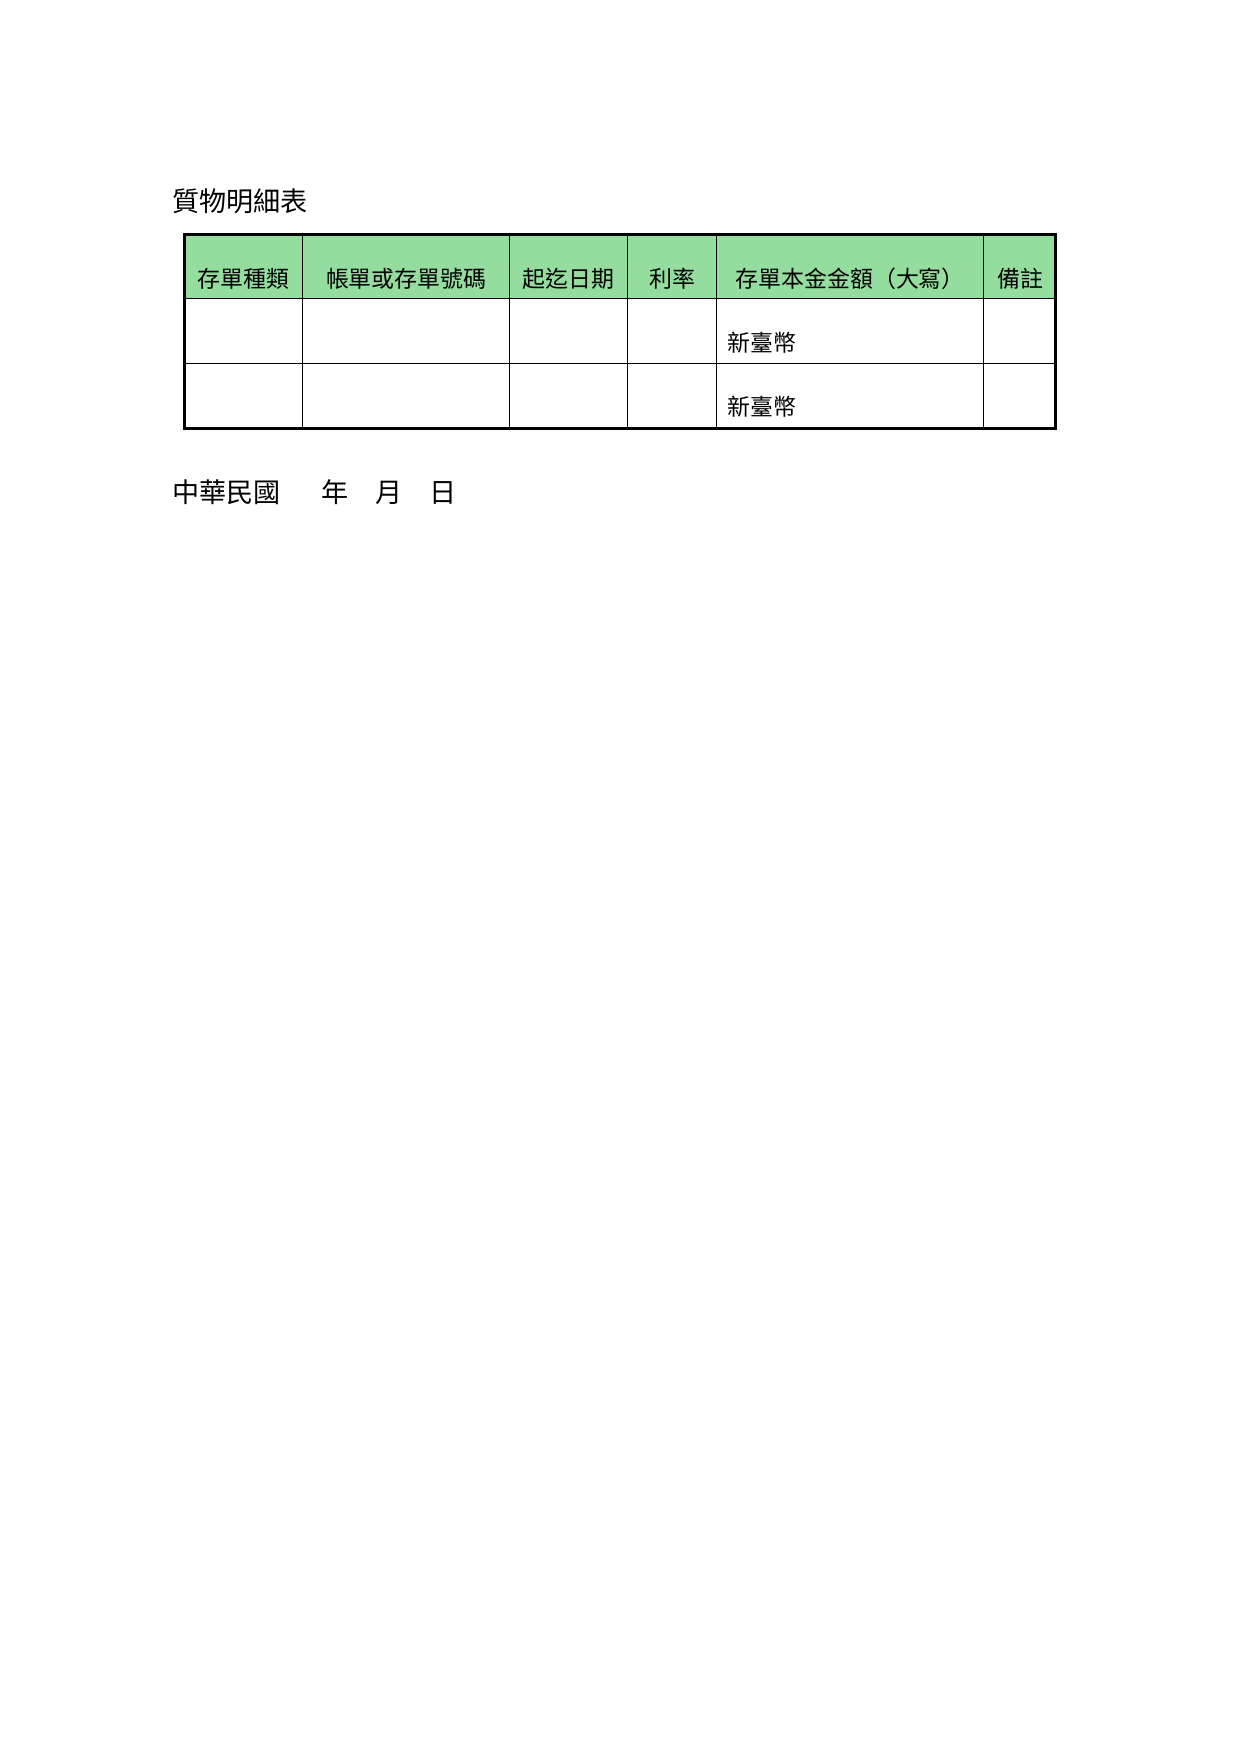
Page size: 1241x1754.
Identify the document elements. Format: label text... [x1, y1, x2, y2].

table_cell 新臺幣 [717, 299, 983, 362]
table_cell [510, 364, 627, 427]
table_cell [984, 364, 1054, 427]
table_header 利率 [628, 236, 716, 298]
table_cell [628, 364, 716, 427]
table_cell [510, 299, 627, 362]
table_header 存單種類 [186, 236, 302, 298]
table_header 起迄日期 [510, 236, 627, 298]
table_cell [186, 299, 302, 362]
table_cell [186, 364, 302, 427]
table_cell [984, 299, 1054, 362]
text 中華民國 年 月 日 [118, 449, 1122, 512]
table_cell [303, 299, 509, 362]
table_header 備註 [984, 236, 1054, 298]
table_cell [628, 299, 716, 362]
table_header 帳單或存單號碼 [303, 236, 509, 298]
text 質物明細表 [118, 158, 1122, 221]
table_cell 新臺幣 [717, 364, 983, 427]
table_cell [303, 364, 509, 427]
table_header 存單本金金額（大寫） [717, 236, 983, 298]
